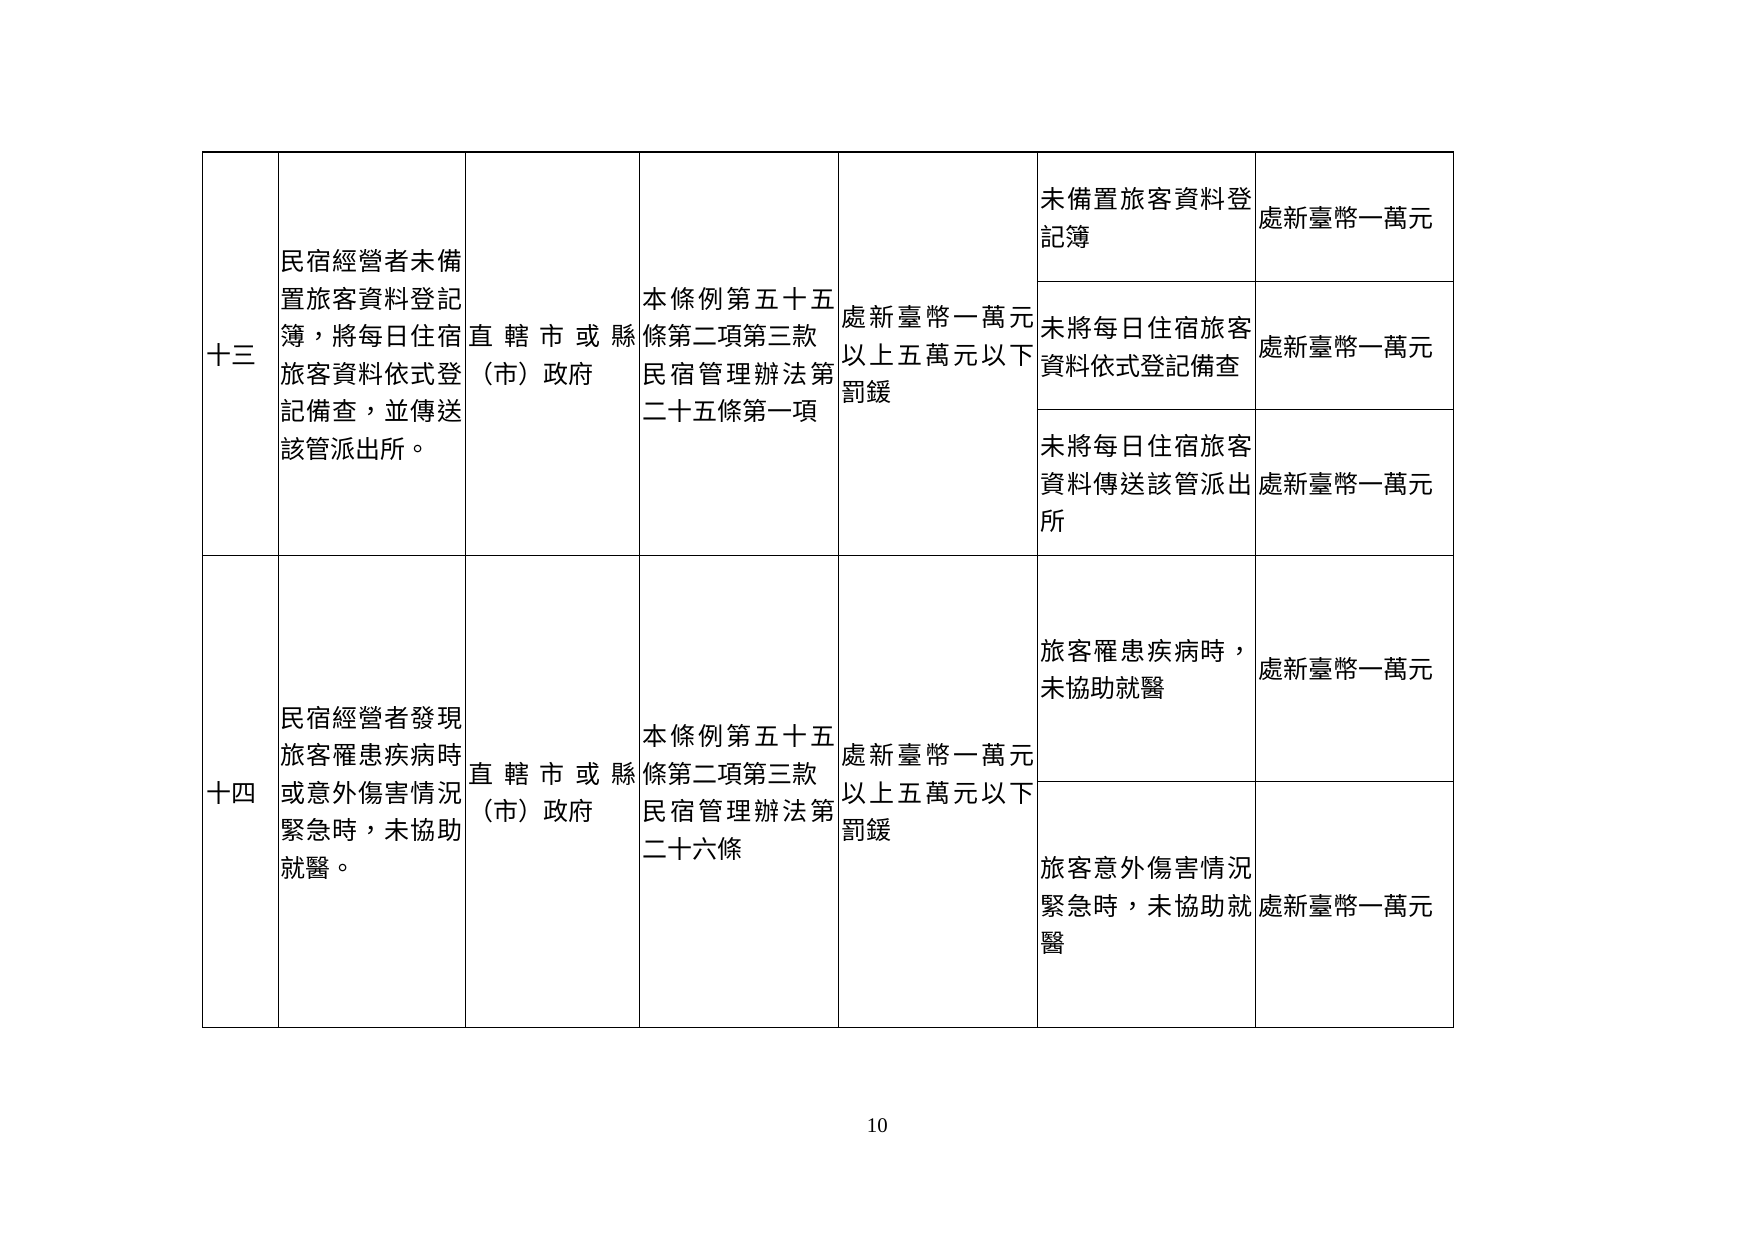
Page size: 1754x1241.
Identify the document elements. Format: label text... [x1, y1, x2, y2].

table_cell 十四 [203, 556, 278, 1027]
table_cell 未將每日住宿旅客資料依式登記備查 [1038, 282, 1255, 409]
table_cell 旅客罹患疾病時，未協助就醫 [1038, 556, 1255, 781]
table_cell 本條例第五十五條第二項第三款 民宿管理辦法第二十六條 [640, 556, 838, 1027]
table_cell 民宿經營者發現旅客罹患疾病時或意外傷害情況緊急時，未協助就醫。 [279, 556, 465, 1027]
table_cell 處新臺幣一萬元 [1256, 282, 1453, 409]
table_cell 處新臺幣一萬元 [1256, 153, 1453, 281]
table_cell 本條例第五十五條第二項第三款 民宿管理辦法第二十五條第一項 [640, 153, 838, 554]
table_cell 民宿經營者未備置旅客資料登記簿，將每日住宿旅客資料依式登記備查，並傳送該管派出所。 [279, 153, 465, 554]
table_cell 未將每日住宿旅客資料傳送該管派出所 [1038, 410, 1255, 554]
table_cell 未備置旅客資料登記簿 [1038, 153, 1255, 281]
table_cell 處新臺幣一萬元 [1256, 556, 1453, 781]
table_cell 直轄市或縣（市）政府 [466, 153, 639, 554]
table_cell 處新臺幣一萬元以上五萬元以下罰鍰 [839, 556, 1037, 1027]
table_cell 處新臺幣一萬元以上五萬元以下罰鍰 [839, 153, 1037, 554]
table_cell 直轄市或縣（市）政府 [466, 556, 639, 1027]
table_cell 旅客意外傷害情況緊急時，未協助就醫 [1038, 782, 1255, 1027]
table_cell 處新臺幣一萬元 [1256, 782, 1453, 1027]
table_cell 十三 [203, 153, 278, 554]
table_cell 處新臺幣一萬元 [1256, 410, 1453, 554]
